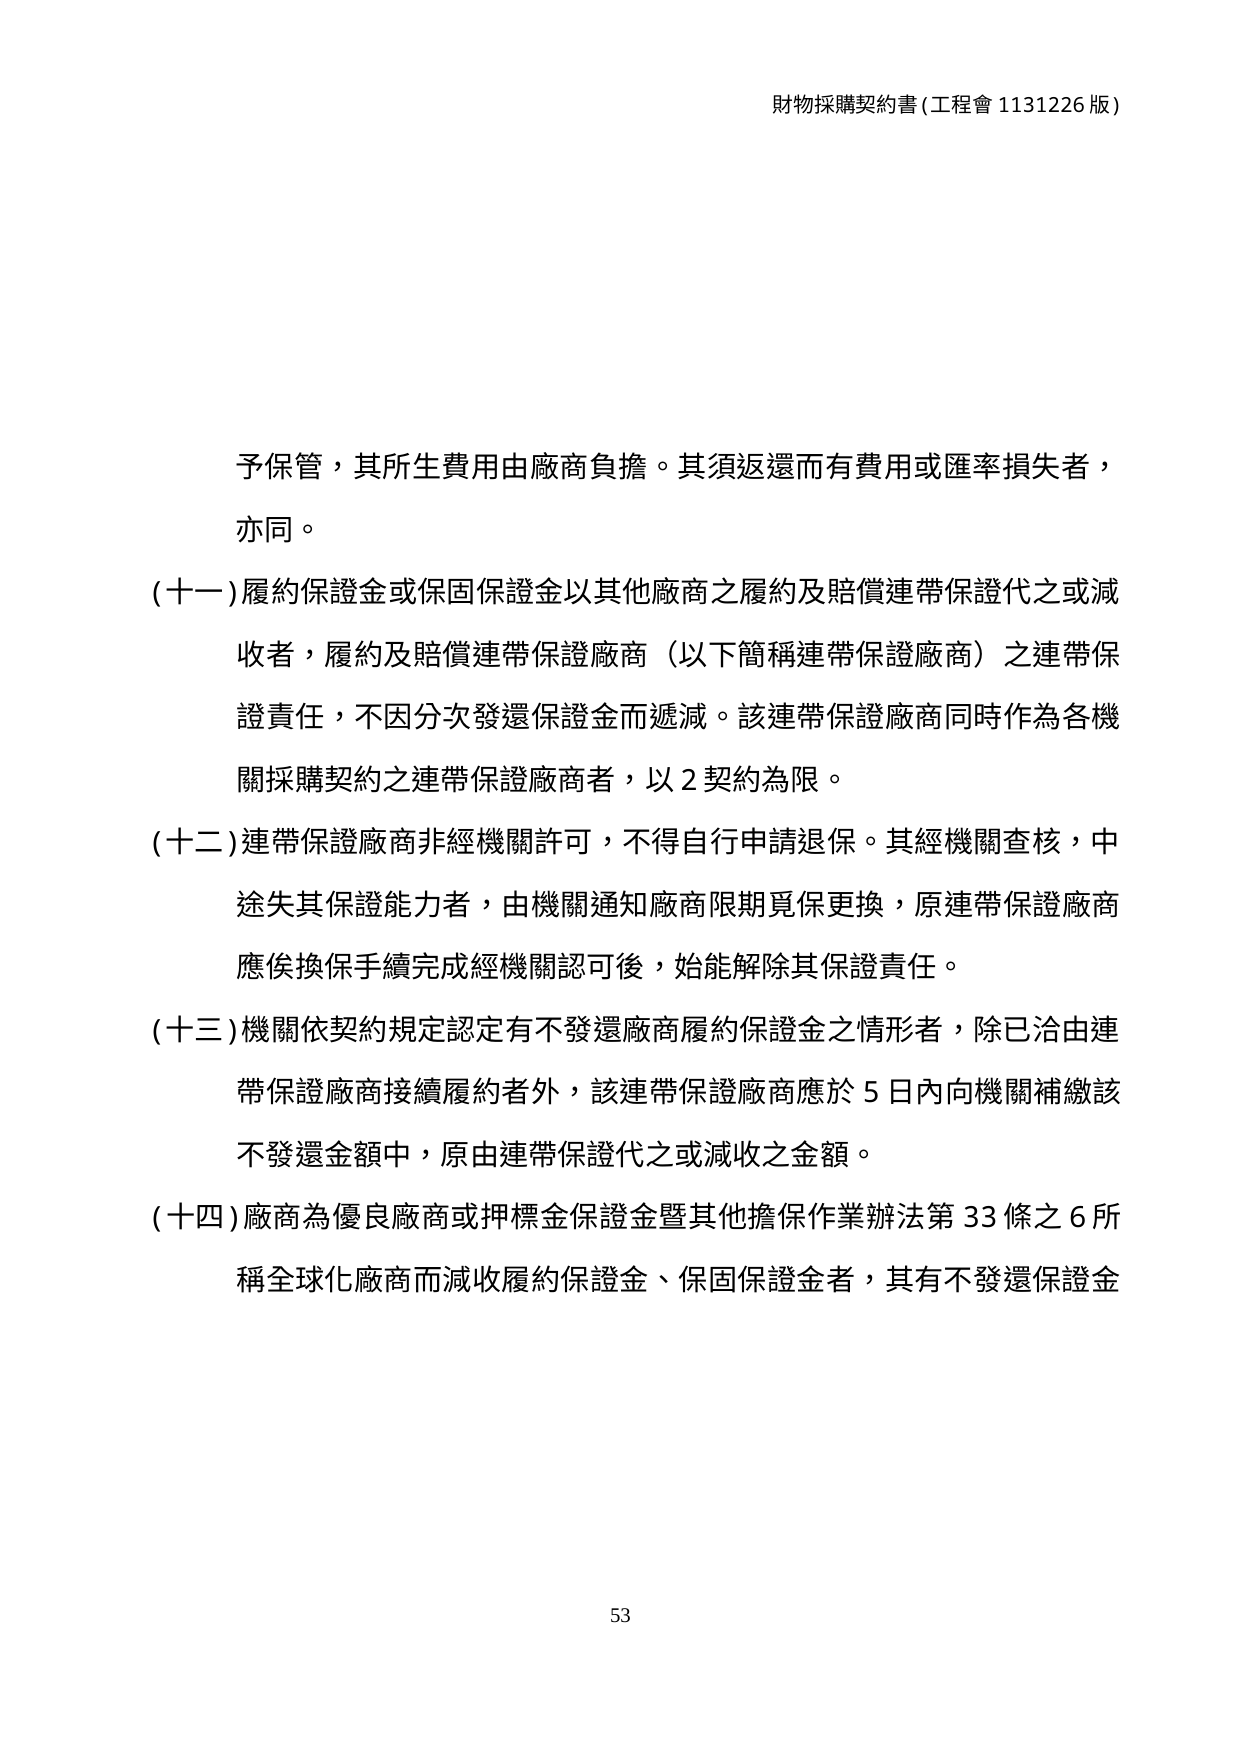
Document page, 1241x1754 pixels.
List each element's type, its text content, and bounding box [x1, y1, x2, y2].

text (十四)廠商為優良廠商或押標金保證金暨其他擔保作業辦法第33條之6所稱全球化廠商而減收履約保證金、保固保證金者，其有不發還保證金 [148, 1173, 1122, 1298]
text 廠商未依契約規定期限履約或因可歸責於廠商之事由，致有無法於保證書、保險單或信用狀有效期內完成履約之虞，或機關無法於保證書、保險單或信用狀有效期內完成驗收者，該保證書、保險單或信用狀之有效期應按遲延期間延長之。廠商未依機關之通知予以延長者，機關將於有效期屆滿前就該保證書、保險單或信用狀之金額請求給付並暫予保管，其所生費用由廠商負擔。其須返還而有費用或匯率損失者，亦同。 [235, 423, 1122, 548]
text (十三)機關依契約規定認定有不發還廠商履約保證金之情形者，除已洽由連帶保證廠商接續履約者外，該連帶保證廠商應於5日內向機關補繳該不發還金額中，原由連帶保證代之或減收之金額。 [148, 986, 1122, 1173]
text (十二)連帶保證廠商非經機關許可，不得自行申請退保。其經機關查核，中途失其保證能力者，由機關通知廠商限期覓保更換，原連帶保證廠商應俟換保手續完成經機關認可後，始能解除其保證責任。 [148, 798, 1122, 986]
text (十一)履約保證金或保固保證金以其他廠商之履約及賠償連帶保證代之或減收者，履約及賠償連帶保證廠商（以下簡稱連帶保證廠商）之連帶保證責任，不因分次發還保證金而遞減。該連帶保證廠商同時作為各機關採購契約之連帶保證廠商者，以2契約為限。 [148, 548, 1122, 798]
